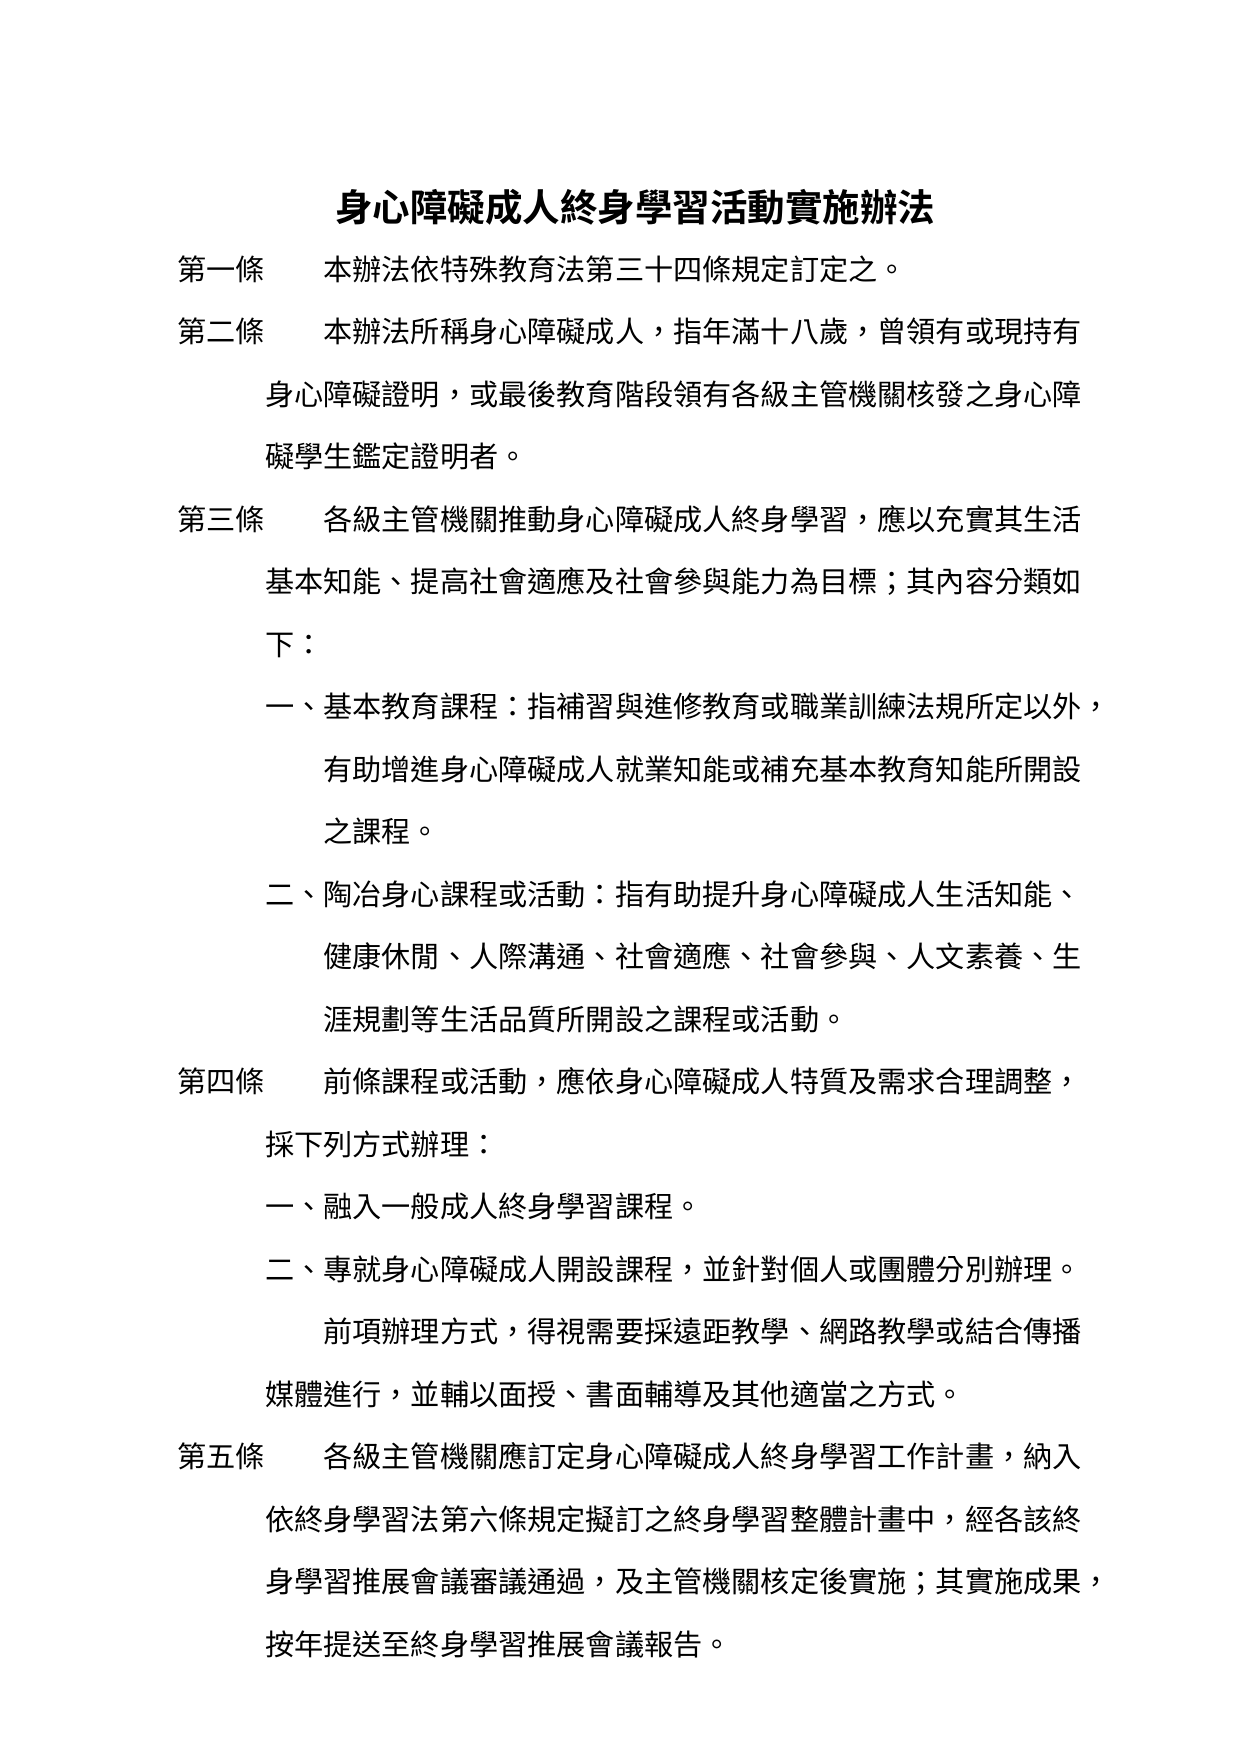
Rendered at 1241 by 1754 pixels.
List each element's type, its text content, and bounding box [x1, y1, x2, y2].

text 一、基本教育課程：指補習與進修教育或職業訓練法規所定以外，有助增進身心障礙成人就業知能或補充基本教育知能所開設之課程。 [265, 663, 1092, 851]
text 第四條 前條課程或活動，應依身心障礙成人特質及需求合理調整，採下列方式辦理： [177, 1038, 1092, 1163]
text 第一條 本辦法依特殊教育法第三十四條規定訂定之。 [177, 226, 1092, 288]
text 二、陶冶身心課程或活動：指有助提升身心障礙成人生活知能、健康休閒、人際溝通、社會適應、社會參與、人文素養、生涯規劃等生活品質所開設之課程或活動。 [265, 851, 1092, 1038]
text 第五條 各級主管機關應訂定身心障礙成人終身學習工作計畫，納入依終身學習法第六條規定擬訂之終身學習整體計畫中，經各該終身學習推展會議審議通過，及主管機關核定後實施；其實施成果，按年提送至終身學習推展會議報告。 [177, 1413, 1092, 1663]
text 一、融入一般成人終身學習課程。 [265, 1163, 1092, 1226]
text 第二條 本辦法所稱身心障礙成人，指年滿十八歲，曾領有或現持有身心障礙證明，或最後教育階段領有各級主管機關核發之身心障礙學生鑑定證明者。 [177, 288, 1092, 476]
text 第三條 各級主管機關推動身心障礙成人終身學習，應以充實其生活基本知能、提高社會適應及社會參與能力為目標；其內容分類如下： [177, 476, 1092, 663]
text 二、專就身心障礙成人開設課程，並針對個人或團體分別辦理。 [265, 1226, 1092, 1288]
text 身心障礙成人終身學習活動實施辦法 [177, 163, 1092, 226]
text 前項辦理方式，得視需要採遠距教學、網路教學或結合傳播媒體進行，並輔以面授、書面輔導及其他適當之方式。 [265, 1288, 1092, 1413]
